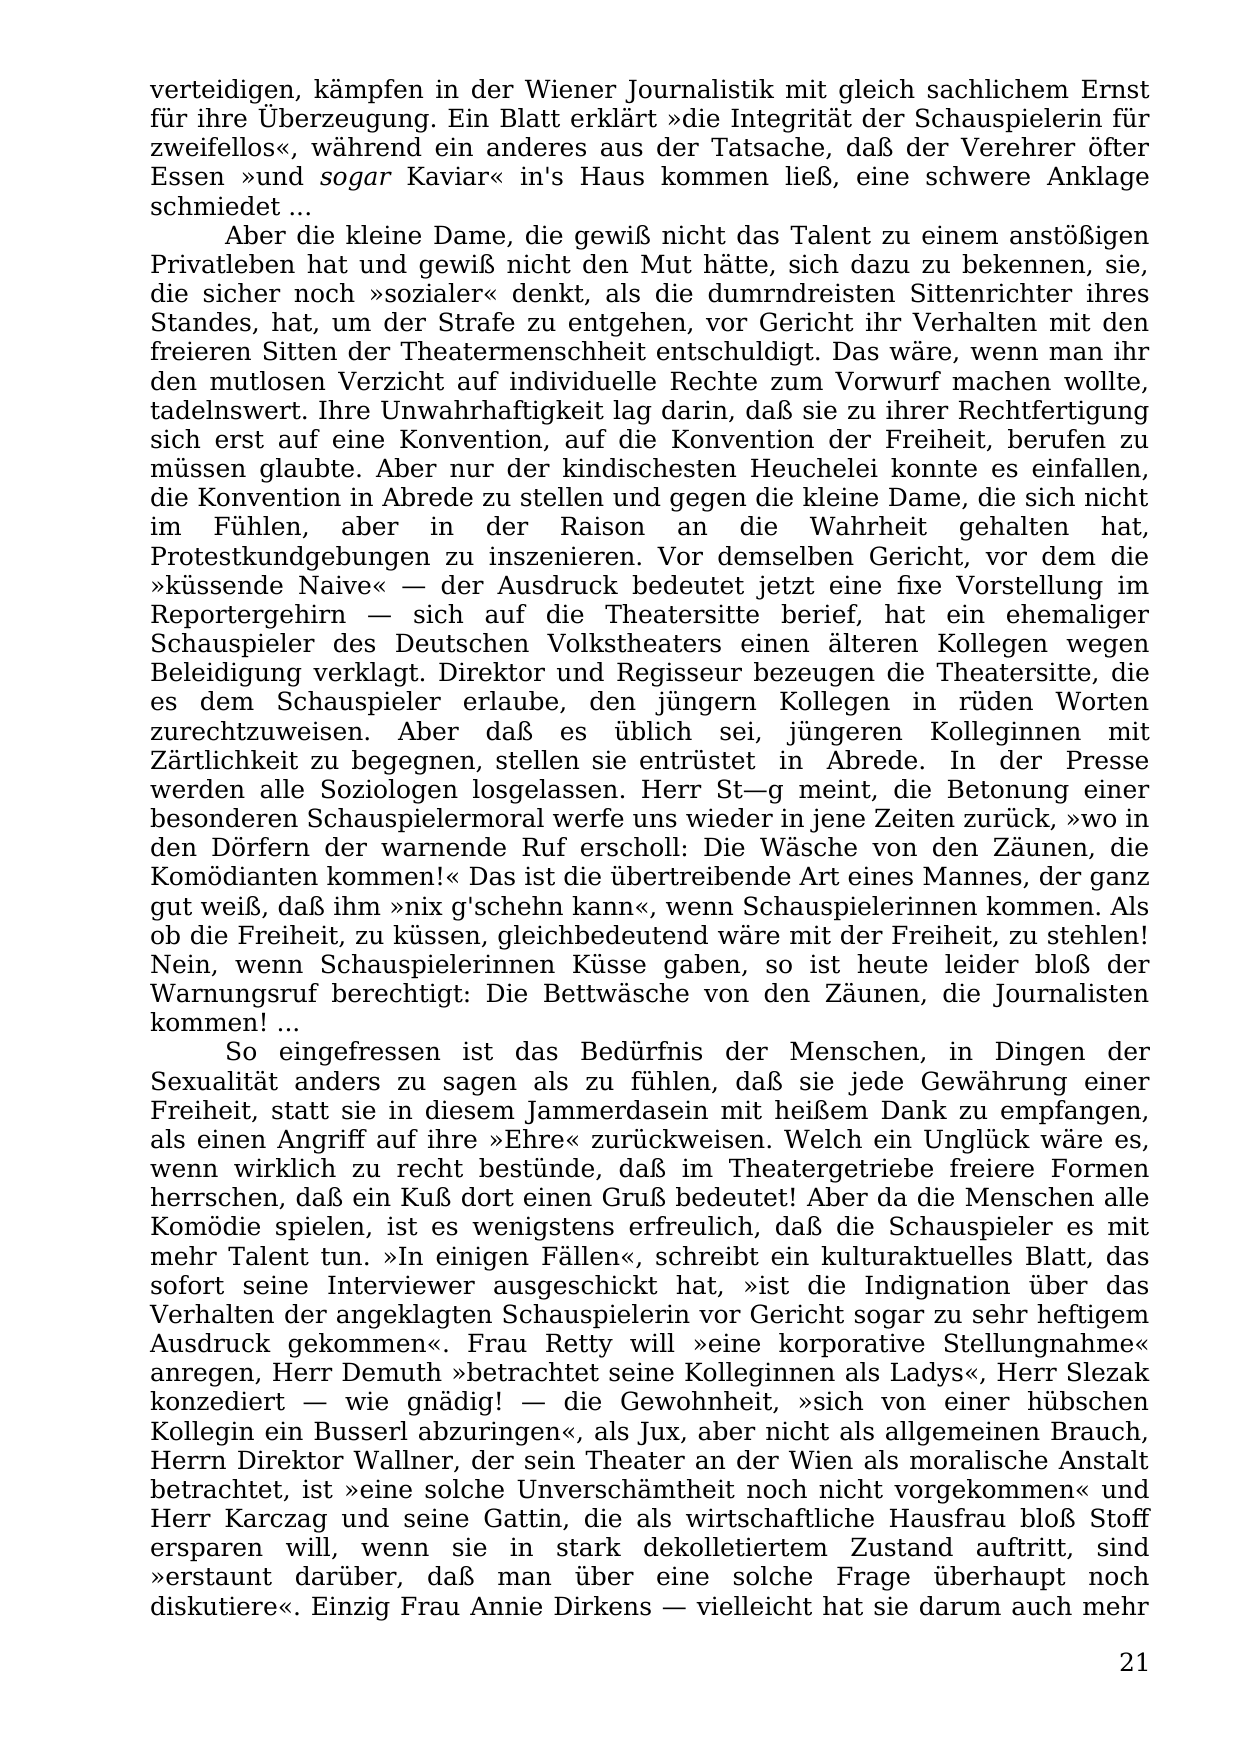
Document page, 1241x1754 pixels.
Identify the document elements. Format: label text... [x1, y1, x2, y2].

text verteidigen, kämpfen in der Wiener Journalistik mit gleich sachlichem Ernst für ihre Überzeugung. Ein Blatt erklärt »die Integrität der Schauspielerin für zweifellos«, während ein anderes aus der Tatsache, daß der Verehrer öfter Essen »und sogar Kaviar« in's Haus kommen ließ, eine schwere Anklage schmiedet ... [150, 75, 1151, 221]
text Aber die kleine Dame, die gewiß nicht das Talent zu einem anstößigen Privatleben hat und gewiß nicht den Mut hätte, sich dazu zu bekennen, sie, die sicher noch »sozialer« denkt, als die dumrndreisten Sittenrichter ihres Standes, hat, um der Strafe zu entgehen, vor Gericht ihr Verhalten mit den freieren Sitten der Theatermenschheit entschuldigt. Das wäre, wenn man ihr den mutlosen Verzicht auf individuelle Rechte zum Vorwurf machen wollte, tadelnswert. Ihre Unwahrhaftigkeit lag darin, daß sie zu ihrer Rechtfertigung sich erst auf eine Konvention, auf die Konvention der Freiheit, berufen zu müssen glaubte. Aber nur der kindischesten Heuchelei konnte es einfallen, die Konvention in Abrede zu stellen und gegen die kleine Dame, die sich nicht im Fühlen, aber in der Raison an die Wahrheit gehalten hat, Protestkundgebungen zu inszenieren. Vor demselben Gericht, vor dem die »küssende Naive« — der Ausdruck bedeutet jetzt eine fixe Vorstellung im Reportergehirn — sich auf die Theatersitte berief, hat ein ehemaliger Schauspieler des Deutschen Volkstheaters einen älteren Kollegen wegen Beleidigung verklagt. Direktor und Regisseur bezeugen die Theatersitte, die es dem Schauspieler erlaube, den jüngern Kollegen in rüden Worten zurechtzuweisen. Aber daß es üblich sei, jüngeren Kolleginnen mit Zärtlichkeit zu begegnen, stellen sie entrüstet in Abrede. In der Presse werden alle Soziologen losgelassen. Herr St—g meint, die Betonung einer besonderen Schauspielermoral werfe uns wieder in jene Zeiten zurück, »wo in den Dörfern der warnende Ruf erscholl: Die Wäsche von den Zäunen, die Komödianten kommen!« Das ist die übertreibende Art eines Mannes, der ganz gut weiß, daß ihm »nix g'schehn kann«, wenn Schauspielerinnen kommen. Als ob die Freiheit, zu küssen, gleichbedeutend wäre mit der Freiheit, zu stehlen! Nein, wenn Schauspielerinnen Küsse gaben, so ist heute leider bloß der Warnungsruf berechtigt: Die Bettwäsche von den Zäunen, die Journalisten kommen! ... [150, 221, 1151, 1037]
text So eingefressen ist das Bedürfnis der Menschen, in Dingen der Sexualität anders zu sagen als zu fühlen, daß sie jede Gewährung einer Freiheit, statt sie in diesem Jammerdasein mit heißem Dank zu empfangen, als einen Angriff auf ihre »Ehre« zurückweisen. Welch ein Unglück wäre es, wenn wirklich zu recht bestünde, daß im Theatergetriebe freiere Formen herrschen, daß ein Kuß dort einen Gruß bedeutet! Aber da die Menschen alle Komödie spielen, ist es wenigstens erfreulich, daß die Schauspieler es mit mehr Talent tun. »In einigen Fällen«, schreibt ein kulturaktuelles Blatt, das sofort seine Interviewer ausgeschickt hat, »ist die Indignation über das Verhalten der angeklagten Schauspielerin vor Gericht sogar zu sehr heftigem Ausdruck gekommen«. Frau Retty will »eine korporative Stellungnahme« anregen, Herr Demuth »betrachtet seine Kolleginnen als Ladys«, Herr Slezak konzediert — wie gnädig! — die Gewohnheit, »sich von einer hübschen Kollegin ein Busserl abzuringen«, als Jux, aber nicht als allgemeinen Brauch, Herrn Direktor Wallner, der sein Theater an der Wien als moralische Anstalt betrachtet, ist »eine solche Unverschämtheit noch nicht vorgekommen« und Herr Karczag und seine Gattin, die als wirtschaftliche Hausfrau bloß Stoff ersparen will, wenn sie in stark dekolletiertem Zustand auftritt, sind »erstaunt darüber, daß man über eine solche Frage überhaupt noch diskutiere«. Einzig Frau Annie Dirkens — vielleicht hat sie darum auch mehr [150, 1037, 1151, 1621]
